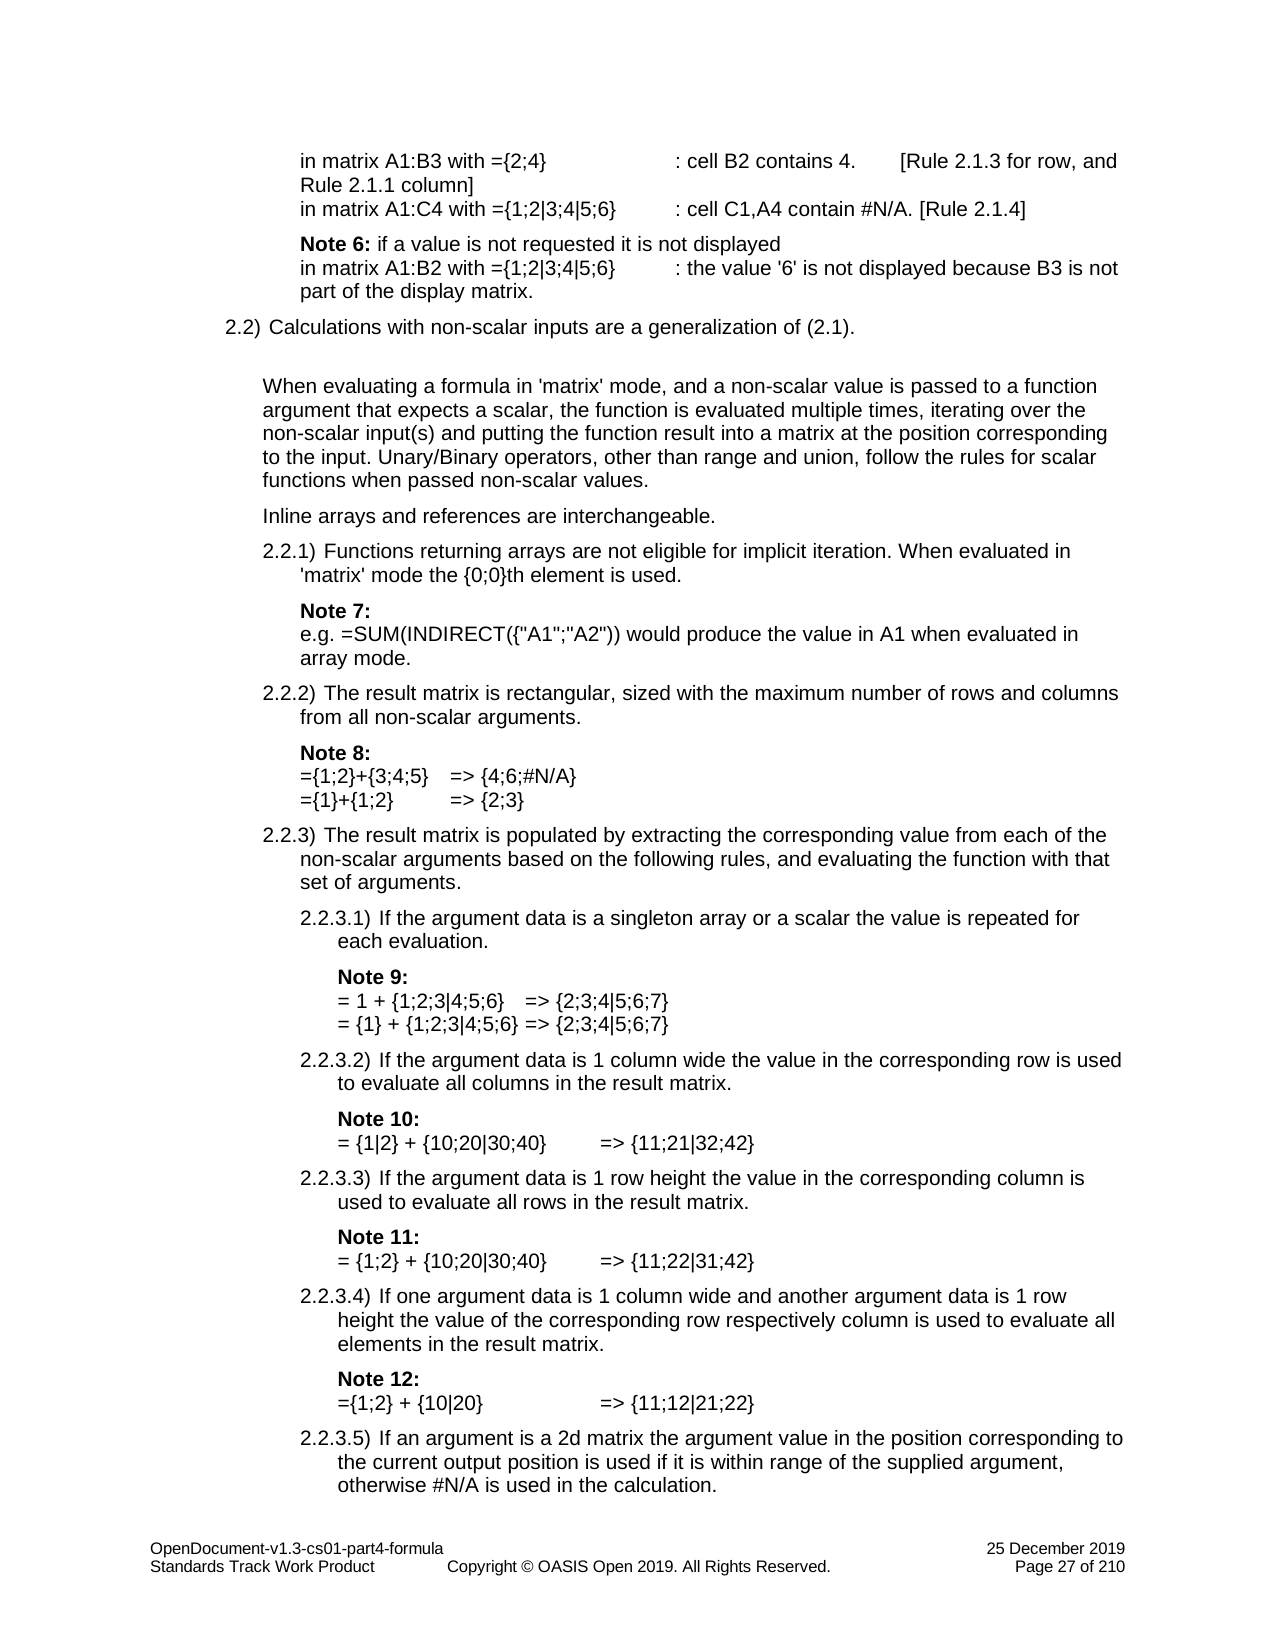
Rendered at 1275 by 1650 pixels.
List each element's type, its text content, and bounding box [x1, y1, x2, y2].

list Note 7: e.g. =SUM(INDIRECT({"A1";"A2")) would produce the value in A1 when evaluated in array mode. [262, 599, 1125, 670]
list If the argument data is 1 row height the value in the corresponding column is used to evaluate all rows in the result matrix. [300, 1167, 1125, 1214]
list Inline arrays and references are interchangeable. [225, 504, 1125, 528]
list Note 8: ={1;2}+{3;4;5} => {4;6;#N/A} ={1}+{1;2} => {2;3} [262, 741, 1125, 812]
list If an argument is a 2d matrix the argument value in the position corresponding to the current output position is used if it is within range of the supplied argument, otherwise #N/A is used in the calculation. [300, 1427, 1125, 1497]
list If the argument data is a singleton array or a scalar the value is repeated for each evaluation. [300, 906, 1125, 953]
list Note 9: = 1 + {1;2;3|4;5;6} => {2;3;4|5;6;7} = {1} + {1;2;3|4;5;6} => {2;3;4|5;6;7} [300, 966, 1125, 1036]
list When evaluating a formula in 'matrix' mode, and a non-scalar value is passed to a function argument that expects a scalar, the function is evaluated multiple times, iterating over the non-scalar input(s) and putting the function result into a matrix at the position corresponding to the input. Unary/Binary operators, other than range and union, follow the rules for scalar functions when passed non-scalar values. [225, 351, 1125, 492]
list Functions returning arrays are not eligible for implicit iteration. When evaluated in 'matrix' mode the {0;0}th element is used. [262, 540, 1125, 587]
list If the argument data is 1 column wide the value in the corresponding row is used to evaluate all columns in the result matrix. [300, 1048, 1125, 1095]
list If one argument data is 1 column wide and another argument data is 1 row height the value of the corresponding row respectively column is used to evaluate all elements in the result matrix. [300, 1285, 1125, 1356]
list Note 12: ={1;2} + {10|20} => {11;12|21;22} [300, 1368, 1125, 1415]
list Calculations with non-scalar inputs are a generalization of (2.1). [225, 315, 1125, 339]
list The result matrix is populated by extracting the corresponding value from each of the non-scalar arguments based on the following rules, and evaluating the function with that set of arguments. [262, 824, 1125, 894]
list The result matrix is rectangular, sized with the maximum number of rows and columns from all non-scalar arguments. [262, 682, 1125, 729]
list Note 6: if a value is not requested it is not displayed in matrix A1:B2 with ={1;2|3;4|5;6} : the value '6' is not displayed because B3 is not part of the display matrix. [262, 233, 1125, 303]
list Note 10: = {1|2} + {10;20|30;40} => {11;21|32;42} [300, 1107, 1125, 1154]
list Note 11: = {1;2} + {10;20|30;40} => {11;22|31;42} [300, 1226, 1125, 1273]
list in matrix A1:B3 with ={2;4} : cell B2 contains 4. [Rule 2.1.3 for row, and Rule 2.1.1 column] in matrix A1:C4 with ={1;2|3;4|5;6} : cell C1,A4 contain #N/A. [Rule 2.1.4] [262, 150, 1125, 221]
